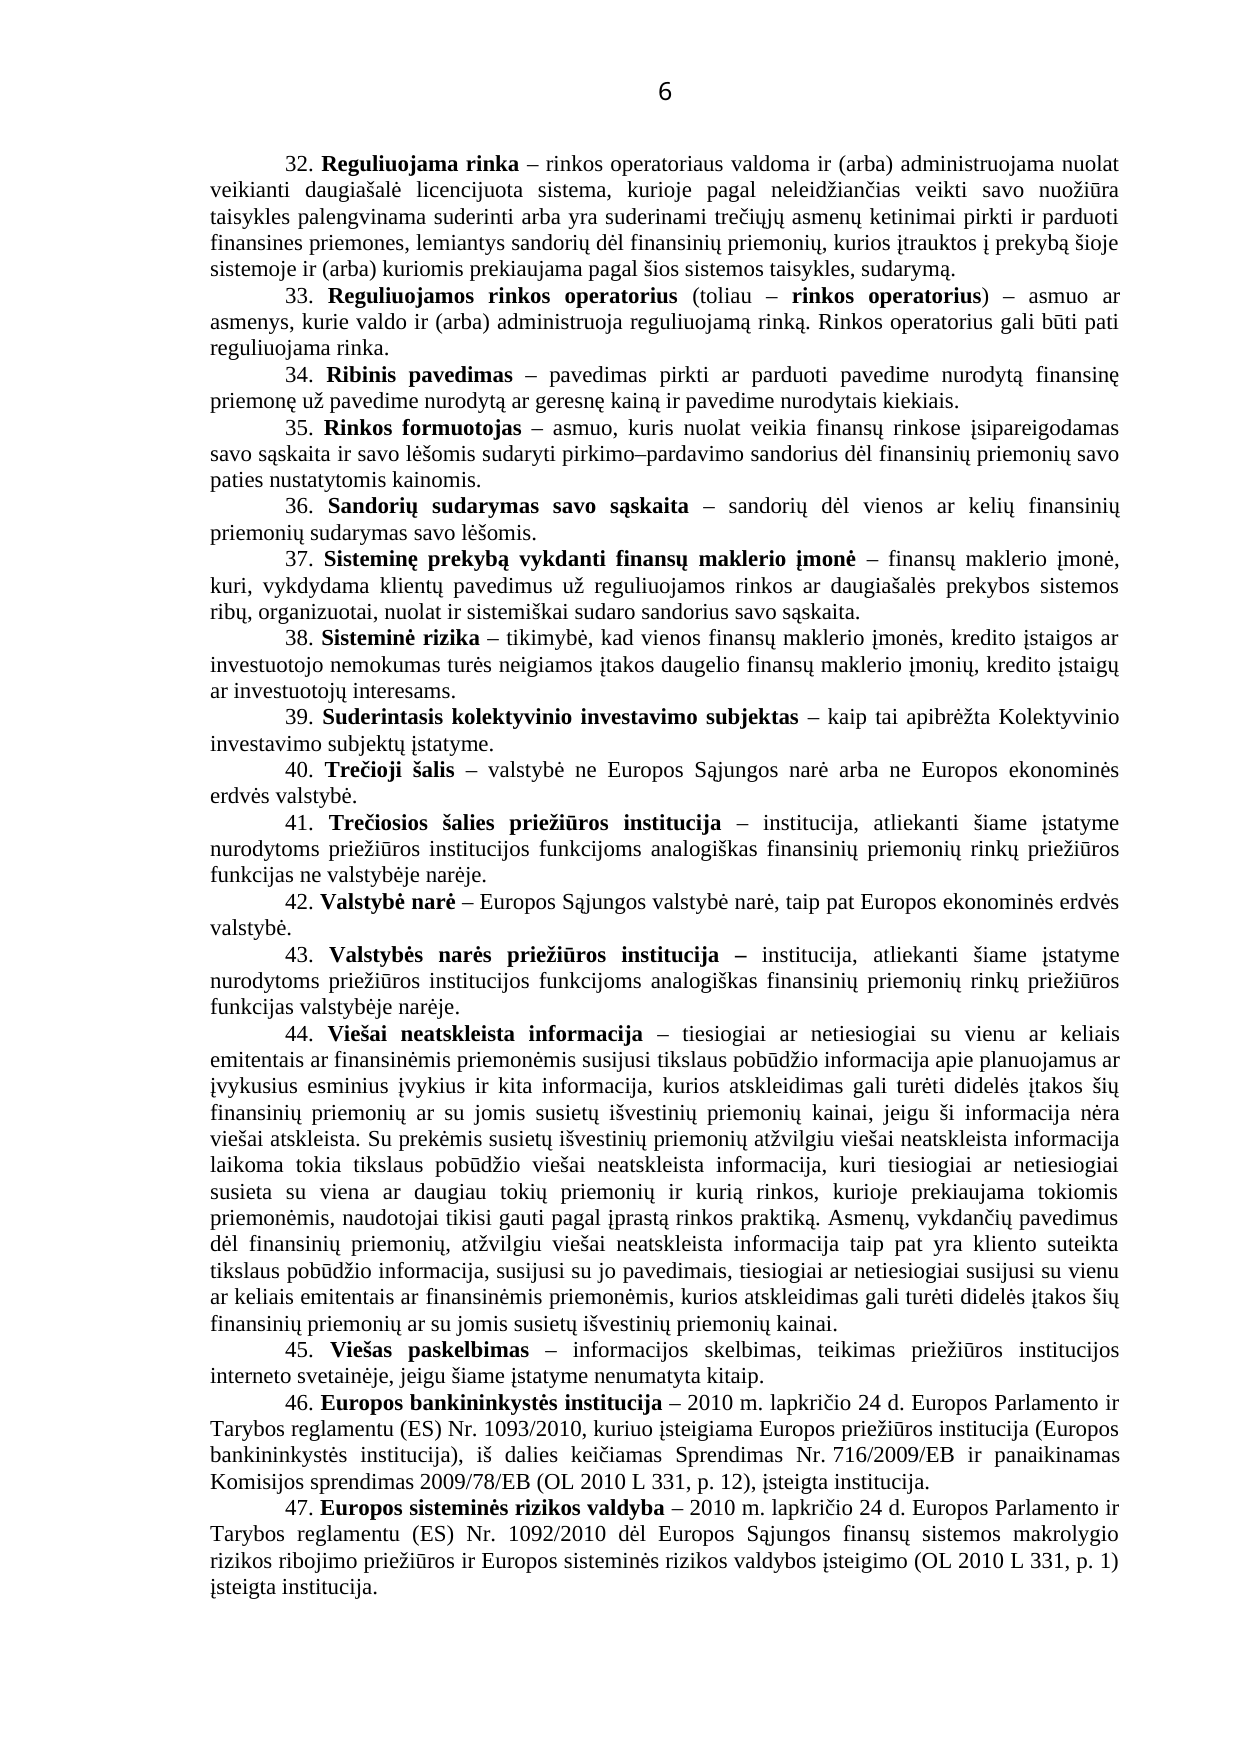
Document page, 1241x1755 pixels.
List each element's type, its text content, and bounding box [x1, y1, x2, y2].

text 43. Valstybės narės priežiūros institucija – institucija, atliekanti šiame įstatyme nurodytoms priežiūros institucijos funkcijoms analogiškas finansinių priemonių rinkų priežiūros funkcijas valstybėje narėje. [210, 941, 1120, 1020]
text 32. Reguliuojama rinka – rinkos operatoriaus valdoma ir (arba) administruojama nuolat veikianti daugiašalė licencijuota sistema, kurioje pagal neleidžiančias veikti savo nuožiūra taisykles palengvinama suderinti arba yra suderinami trečiųjų asmenų ketinimai pirkti ir parduoti finansines priemones, lemiantys sandorių dėl finansinių priemonių, kurios įtrauktos į prekybą šioje sistemoje ir (arba) kuriomis prekiaujama pagal šios sistemos taisykles, sudarymą. [210, 150, 1120, 282]
text 40. Trečioji šalis – valstybė ne Europos Sąjungos narė arba ne Europos ekonominės erdvės valstybė. [210, 756, 1120, 809]
text 42. Valstybė narė – Europos Sąjungos valstybė narė, taip pat Europos ekonominės erdvės valstybė. [210, 888, 1120, 941]
text 37. Sisteminę prekybą vykdanti finansų maklerio įmonė – finansų maklerio įmonė, kuri, vykdydama klientų pavedimus už reguliuojamos rinkos ar daugiašalės prekybos sistemos ribų, organizuotai, nuolat ir sistemiškai sudaro sandorius savo sąskaita. [210, 545, 1120, 624]
text 46. Europos bankininkystės institucija – 2010 m. lapkričio 24 d. Europos Parlamento ir Tarybos reglamentu (ES) Nr. 1093/2010, kuriuo įsteigiama Europos priežiūros institucija (Europos bankininkystės institucija), iš dalies keičiamas Sprendimas Nr. 716/2009/EB ir panaikinamas Komisijos sprendimas 2009/78/EB (OL 2010 L 331, p. 12), įsteigta institucija. [210, 1389, 1120, 1494]
text 35. Rinkos formuotojas – asmuo, kuris nuolat veikia finansų rinkose įsipareigodamas savo sąskaita ir savo lėšomis sudaryti pirkimo–pardavimo sandorius dėl finansinių priemonių savo paties nustatytomis kainomis. [210, 413, 1120, 493]
text 45. Viešas paskelbimas – informacijos skelbimas, teikimas priežiūros institucijos interneto svetainėje, jeigu šiame įstatyme nenumatyta kitaip. [210, 1336, 1120, 1389]
text 34. Ribinis pavedimas – pavedimas pirkti ar parduoti pavedime nurodytą finansinę priemonę už pavedime nurodytą ar geresnę kainą ir pavedime nurodytais kiekiais. [210, 361, 1120, 413]
text 36. Sandorių sudarymas savo sąskaita – sandorių dėl vienos ar kelių finansinių priemonių sudarymas savo lėšomis. [210, 493, 1120, 545]
text 38. Sisteminė rizika – tikimybė, kad vienos finansų maklerio įmonės, kredito įstaigos ar investuotojo nemokumas turės neigiamos įtakos daugelio finansų maklerio įmonių, kredito įstaigų ar investuotojų interesams. [210, 624, 1120, 703]
text 44. Viešai neatskleista informacija – tiesiogiai ar netiesiogiai su vienu ar keliais emitentais ar finansinėmis priemonėmis susijusi tikslaus pobūdžio informacija apie planuojamus ar įvykusius esminius įvykius ir kita informacija, kurios atskleidimas gali turėti didelės įtakos šių finansinių priemonių ar su jomis susietų išvestinių priemonių kainai, jeigu ši informacija nėra viešai atskleista. Su prekėmis susietų išvestinių priemonių atžvilgiu viešai neatskleista informacija laikoma tokia tikslaus pobūdžio viešai neatskleista informacija, kuri tiesiogiai ar netiesiogiai susieta su viena ar daugiau tokių priemonių ir kurią rinkos, kurioje prekiaujama tokiomis priemonėmis, naudotojai tikisi gauti pagal įprastą rinkos praktiką. Asmenų, vykdančių pavedimus dėl finansinių priemonių, atžvilgiu viešai neatskleista informacija taip pat yra kliento suteikta tikslaus pobūdžio informacija, susijusi su jo pavedimais, tiesiogiai ar netiesiogiai susijusi su vienu ar keliais emitentais ar finansinėmis priemonėmis, kurios atskleidimas gali turėti didelės įtakos šių finansinių priemonių ar su jomis susietų išvestinių priemonių kainai. [210, 1020, 1120, 1336]
text 41. Trečiosios šalies priežiūros institucija – institucija, atliekanti šiame įstatyme nurodytoms priežiūros institucijos funkcijoms analogiškas finansinių priemonių rinkų priežiūros funkcijas ne valstybėje narėje. [210, 809, 1120, 888]
text 47. Europos sisteminės rizikos valdyba – 2010 m. lapkričio 24 d. Europos Parlamento ir Tarybos reglamentu (ES) Nr. 1092/2010 dėl Europos Sąjungos finansų sistemos makrolygio rizikos ribojimo priežiūros ir Europos sisteminės rizikos valdybos įsteigimo (OL 2010 L 331, p. 1) įsteigta institucija. [210, 1494, 1120, 1599]
text 33. Reguliuojamos rinkos operatorius (toliau – rinkos operatorius) – asmuo ar asmenys, kurie valdo ir (arba) administruoja reguliuojamą rinką. Rinkos operatorius gali būti pati reguliuojama rinka. [210, 282, 1120, 361]
text 39. Suderintasis kolektyvinio investavimo subjektas – kaip tai apibrėžta Kolektyvinio investavimo subjektų įstatyme. [210, 703, 1120, 756]
